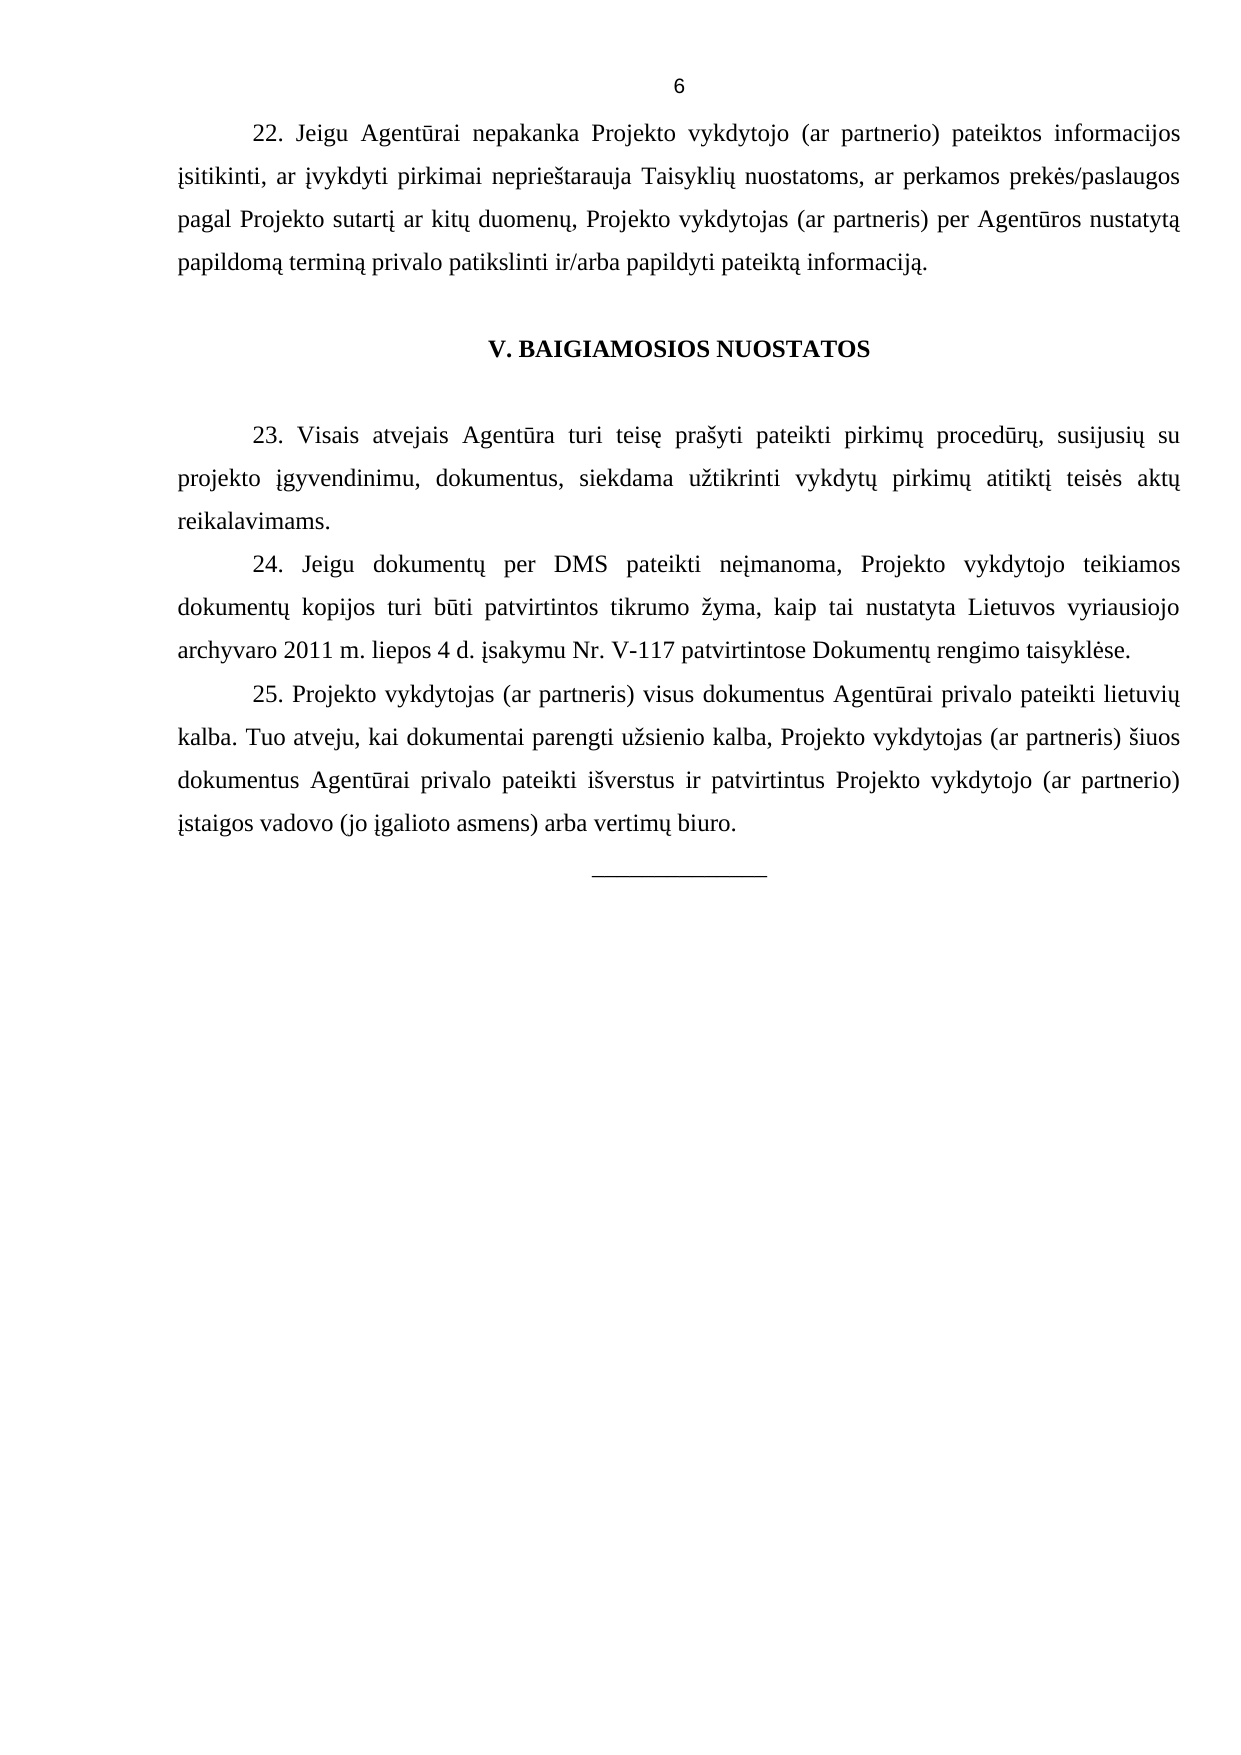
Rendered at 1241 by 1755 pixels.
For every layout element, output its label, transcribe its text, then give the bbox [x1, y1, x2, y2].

text 23. Visais atvejais Agentūra turi teisę prašyti pateikti pirkimų procedūrų, susijusių su projekto įgyvendinimu, dokumentus, siekdama užtikrinti vykdytų pirkimų atitiktį teisės aktų reikalavimams. [177, 420, 1181, 535]
text ______________ [177, 851, 1181, 880]
text 25. Projekto vykdytojas (ar partneris) visus dokumentus Agentūrai privalo pateikti lietuvių kalba. Tuo atveju, kai dokumentai parengti užsienio kalba, Projekto vykdytojas (ar partneris) šiuos dokumentus Agentūrai privalo pateikti išverstus ir patvirtintus Projekto vykdytojo (ar partnerio) įstaigos vadovo (jo įgalioto asmens) arba vertimų biuro. [177, 679, 1181, 837]
text V. BAIGIAMOSIOS NUOSTATOS [177, 334, 1181, 362]
text 24. Jeigu dokumentų per DMS pateikti neįmanoma, Projekto vykdytojo teikiamos dokumentų kopijos turi būti patvirtintos tikrumo žyma, kaip tai nustatyta Lietuvos vyriausiojo archyvaro 2011 m. liepos 4 d. įsakymu Nr. V-117 patvirtintose Dokumentų rengimo taisyklėse. [177, 549, 1181, 664]
text 22. Jeigu Agentūrai nepakanka Projekto vykdytojo (ar partnerio) pateiktos informacijos įsitikinti, ar įvykdyti pirkimai neprieštarauja Taisyklių nuostatoms, ar perkamos prekės/paslaugos pagal Projekto sutartį ar kitų duomenų, Projekto vykdytojas (ar partneris) per Agentūros nustatytą papildomą terminą privalo patikslinti ir/arba papildyti pateiktą informaciją. [177, 118, 1181, 276]
